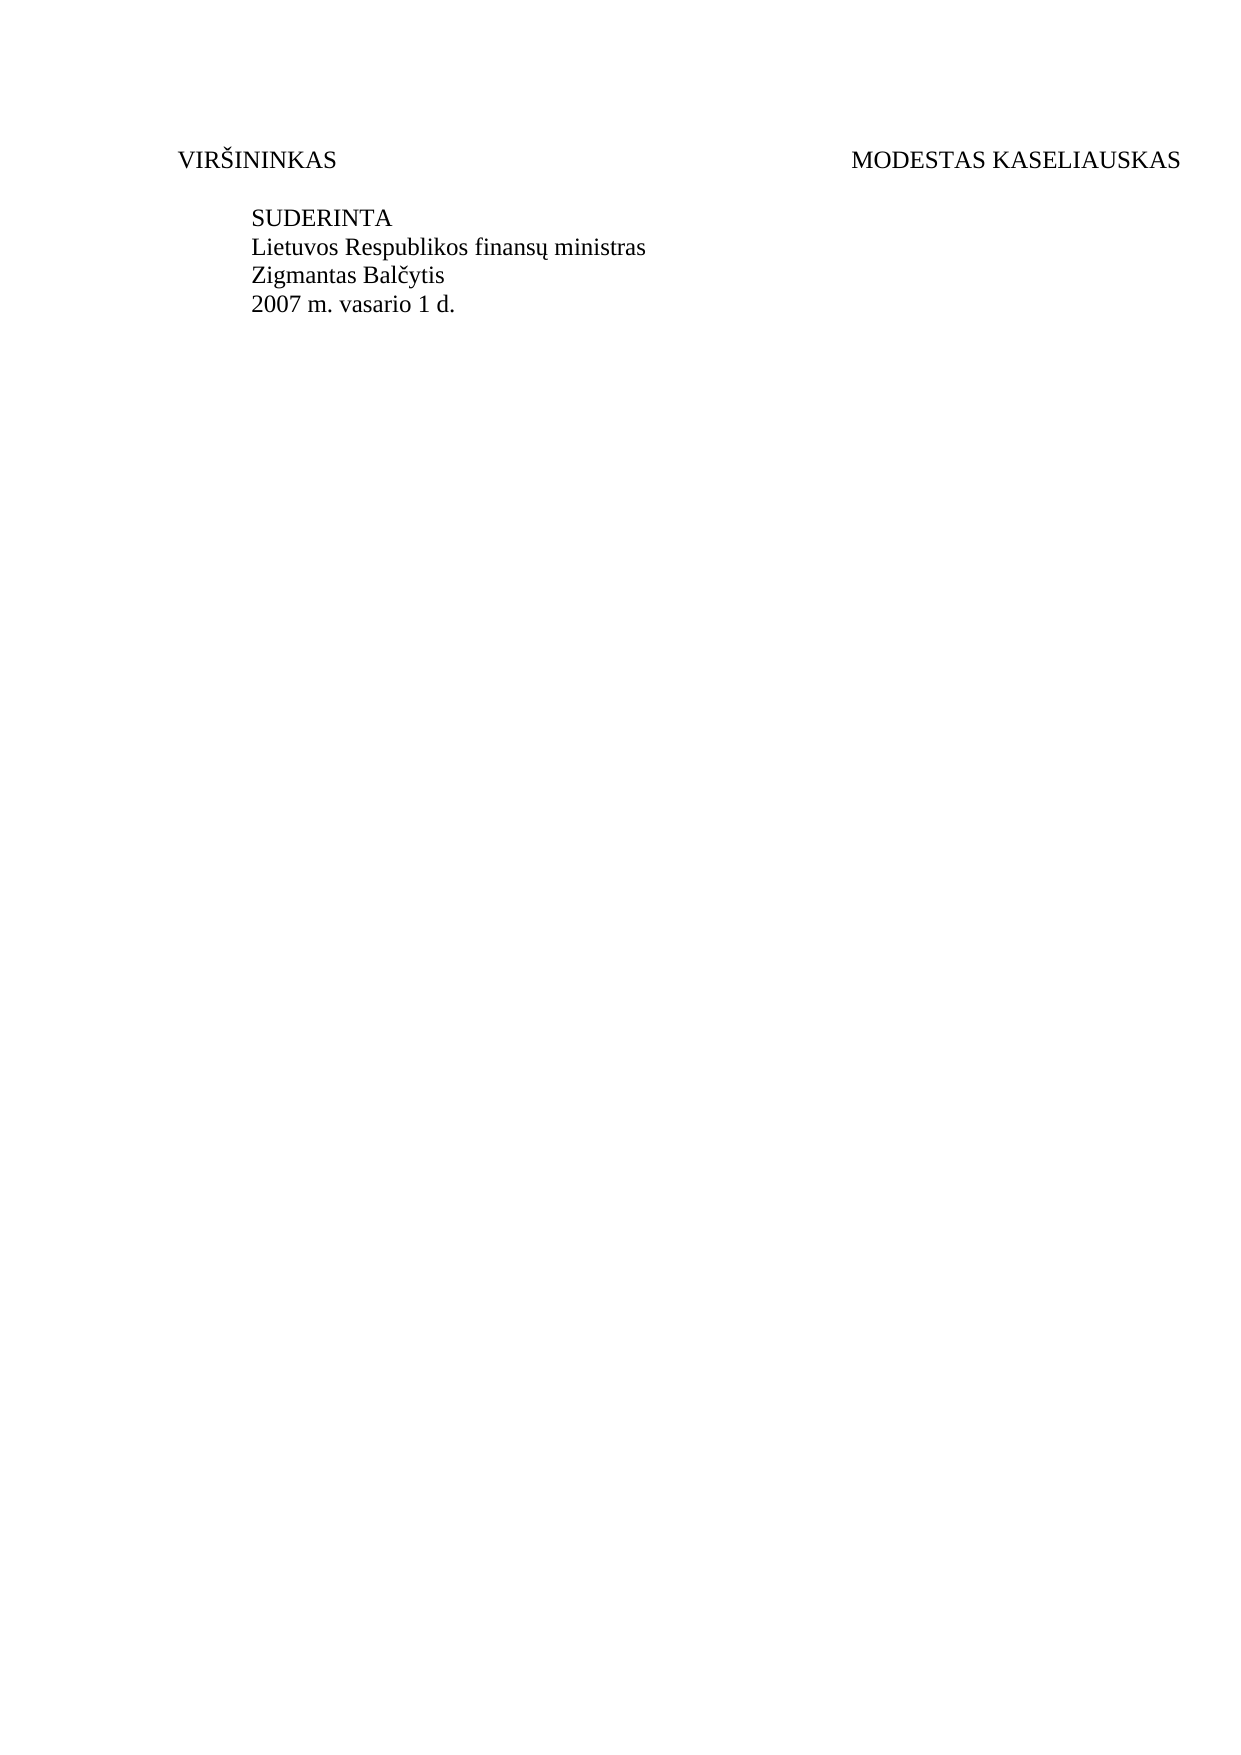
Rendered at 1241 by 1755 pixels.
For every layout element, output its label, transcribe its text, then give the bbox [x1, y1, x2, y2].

text Lietuvos Respublikos finansų ministras [177, 232, 1181, 260]
text 2007 m. vasario 1 d. [177, 289, 1181, 318]
text VIRŠININKAS MODESTAS KASELIAUSKAS [177, 145, 1181, 174]
text Zigmantas Balčytis [177, 260, 1181, 289]
text SUDERINTA [177, 203, 1181, 232]
